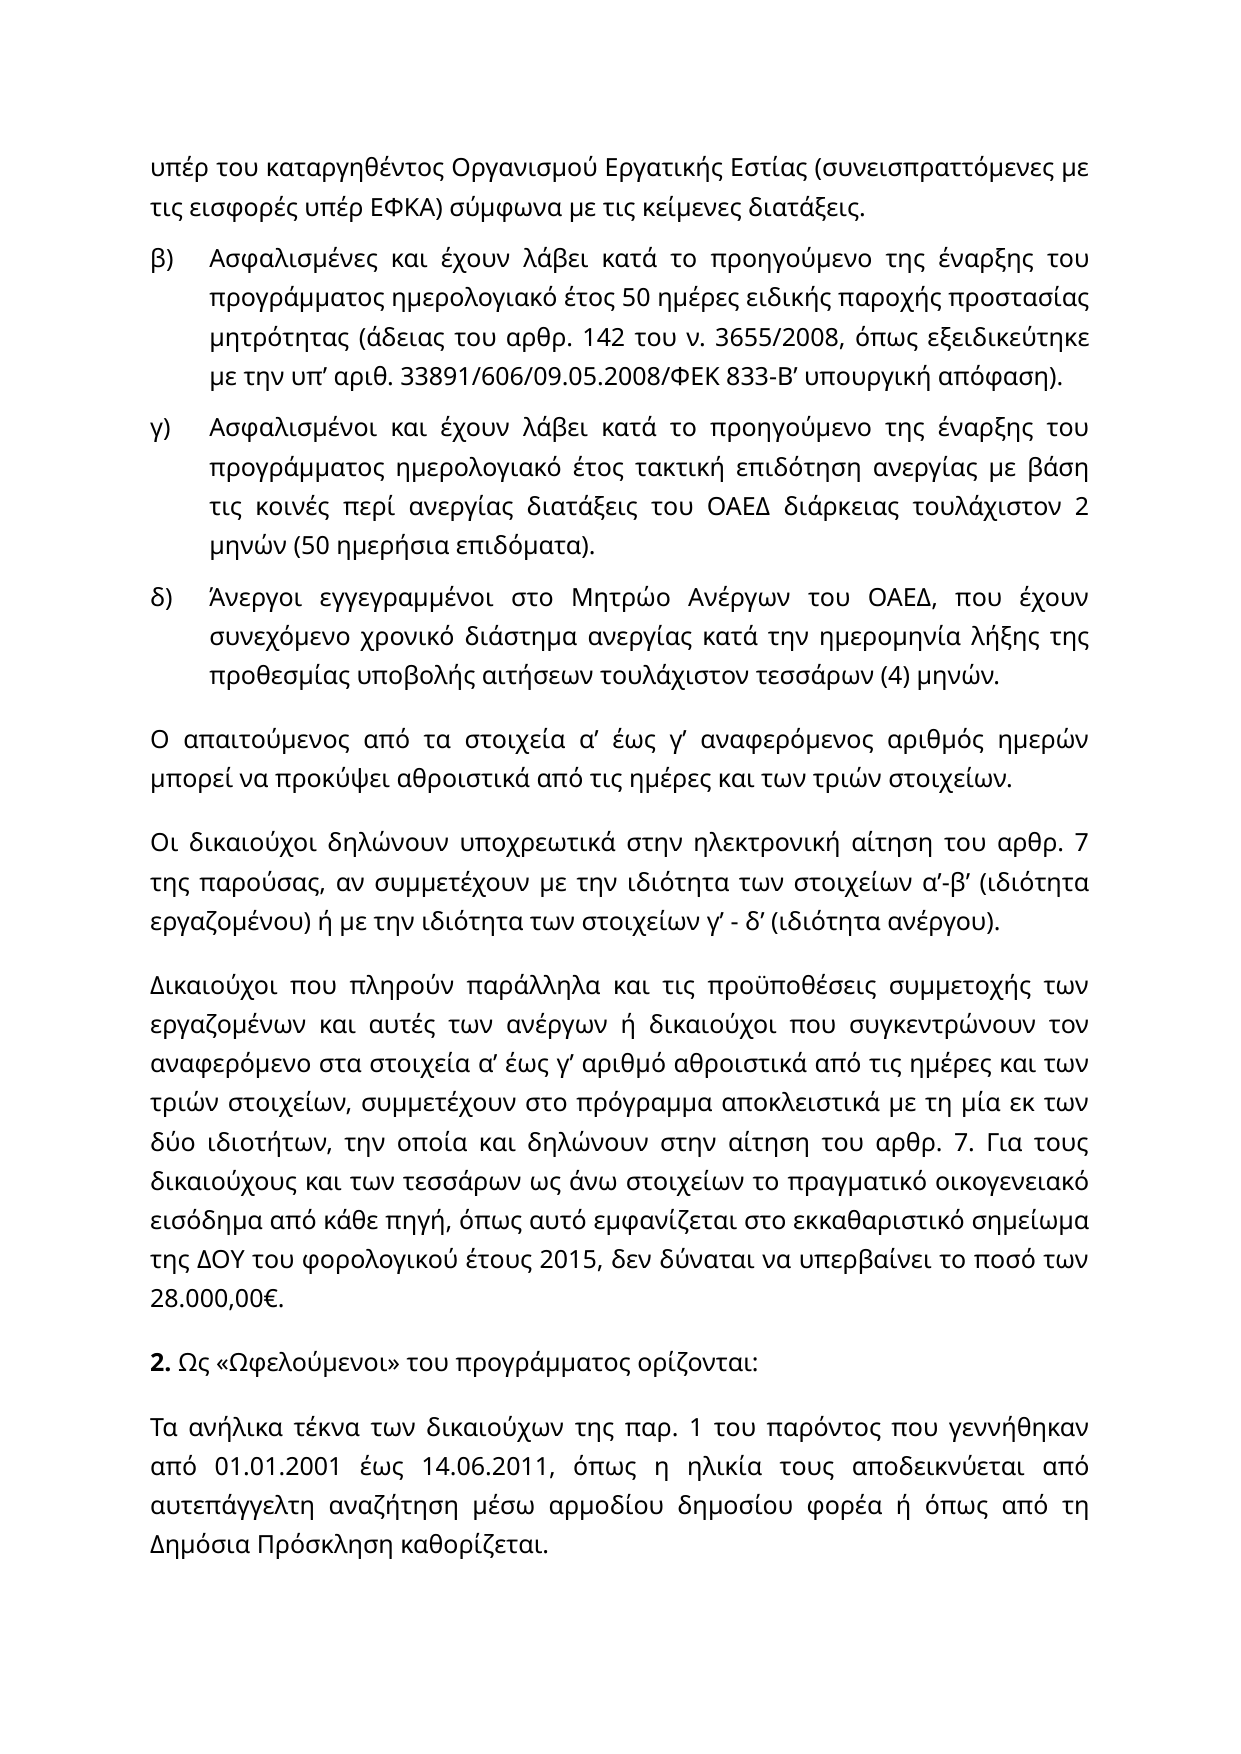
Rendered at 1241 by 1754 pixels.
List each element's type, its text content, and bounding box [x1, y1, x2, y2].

text Τα ανήλικα τέκνα των δικαιούχων της παρ. 1 του παρόντος που γεννήθηκαν από 01.01.2001 έως 14.06.2011, όπως η ηλικία τους αποδεικνύεται από αυτεπάγγελτη αναζήτηση μέσω αρμοδίου δημοσίου φορέα ή όπως από τη Δημόσια Πρόσκληση καθορίζεται. [150, 1409, 1090, 1561]
list γ) Ασφαλισμένοι και έχουν λάβει κατά το προηγούμενο της έναρξης του προγράμματος ημερολογιακό έτος τακτική επιδότηση ανεργίας με βάση τις κοινές περί ανεργίας διατάξεις του ΟΑΕΔ διάρκειας τουλάχιστον 2 μηνών (50 ημερήσια επιδόματα). [150, 410, 1090, 562]
list δ) Άνεργοι εγγεγραμμένοι στο Μητρώο Ανέργων του ΟΑΕΔ, που έχουν συνεχόμενο χρονικό διάστημα ανεργίας κατά την ημερομηνία λήξης της προθεσμίας υποβολής αιτήσεων τουλάχιστον τεσσάρων (4) μηνών. [150, 579, 1090, 692]
text Ο απαιτούμενος από τα στοιχεία α’ έως γ’ αναφερόμενος αριθμός ημερών μπορεί να προκύψει αθροιστικά από τις ημέρες και των τριών στοιχείων. [150, 722, 1090, 795]
text 2. Ως «Ωφελούμενοι» του προγράμματος ορίζονται: [150, 1345, 1090, 1379]
text Δικαιούχοι που πληρούν παράλληλα και τις προϋποθέσεις συμμετοχής των εργαζομένων και αυτές των ανέργων ή δικαιούχοι που συγκεντρώνουν τον αναφερόμενο στα στοιχεία α’ έως γ’ αριθμό αθροιστικά από τις ημέρες και των τριών στοιχείων, συμμετέχουν στο πρόγραμμα αποκλειστικά με τη μία εκ των δύο ιδιοτήτων, την οποία και δηλώνουν στην αίτηση του αρθρ. 7. Για τους δικαιούχους και των τεσσάρων ως άνω στοιχείων το πραγματικό οικογενειακό εισόδημα από κάθε πηγή, όπως αυτό εμφανίζεται στο εκκαθαριστικό σημείωμα της ΔΟΥ του φορολογικού έτους 2015, δεν δύναται να υπερβαίνει το ποσό των 28.000,00€. [150, 967, 1090, 1315]
list β) Ασφαλισμένες και έχουν λάβει κατά το προηγούμενο της έναρξης του προγράμματος ημερολογιακό έτος 50 ημέρες ειδικής παροχής προστασίας μητρότητας (άδειας του αρθρ. 142 του ν. 3655/2008, όπως εξειδικεύτηκε με την υπ’ αριθ. 33891/606/09.05.2008/ΦΕΚ 833-Β’ υπουργική απόφαση). [150, 241, 1090, 392]
text Οι δικαιούχοι δηλώνουν υποχρεωτικά στην ηλεκτρονική αίτηση του αρθρ. 7 της παρούσας, αν συμμετέχουν με την ιδιότητα των στοιχείων α’-β’ (ιδιότητα εργαζομένου) ή με την ιδιότητα των στοιχείων γ’ - δ’ (ιδιότητα ανέργου). [150, 825, 1090, 937]
text υπέρ του καταργηθέντος Οργανισμού Εργατικής Εστίας (συνεισπραττόμενες με τις εισφορές υπέρ ΕΦΚΑ) σύμφωνα με τις κείμενες διατάξεις. [150, 150, 1090, 223]
